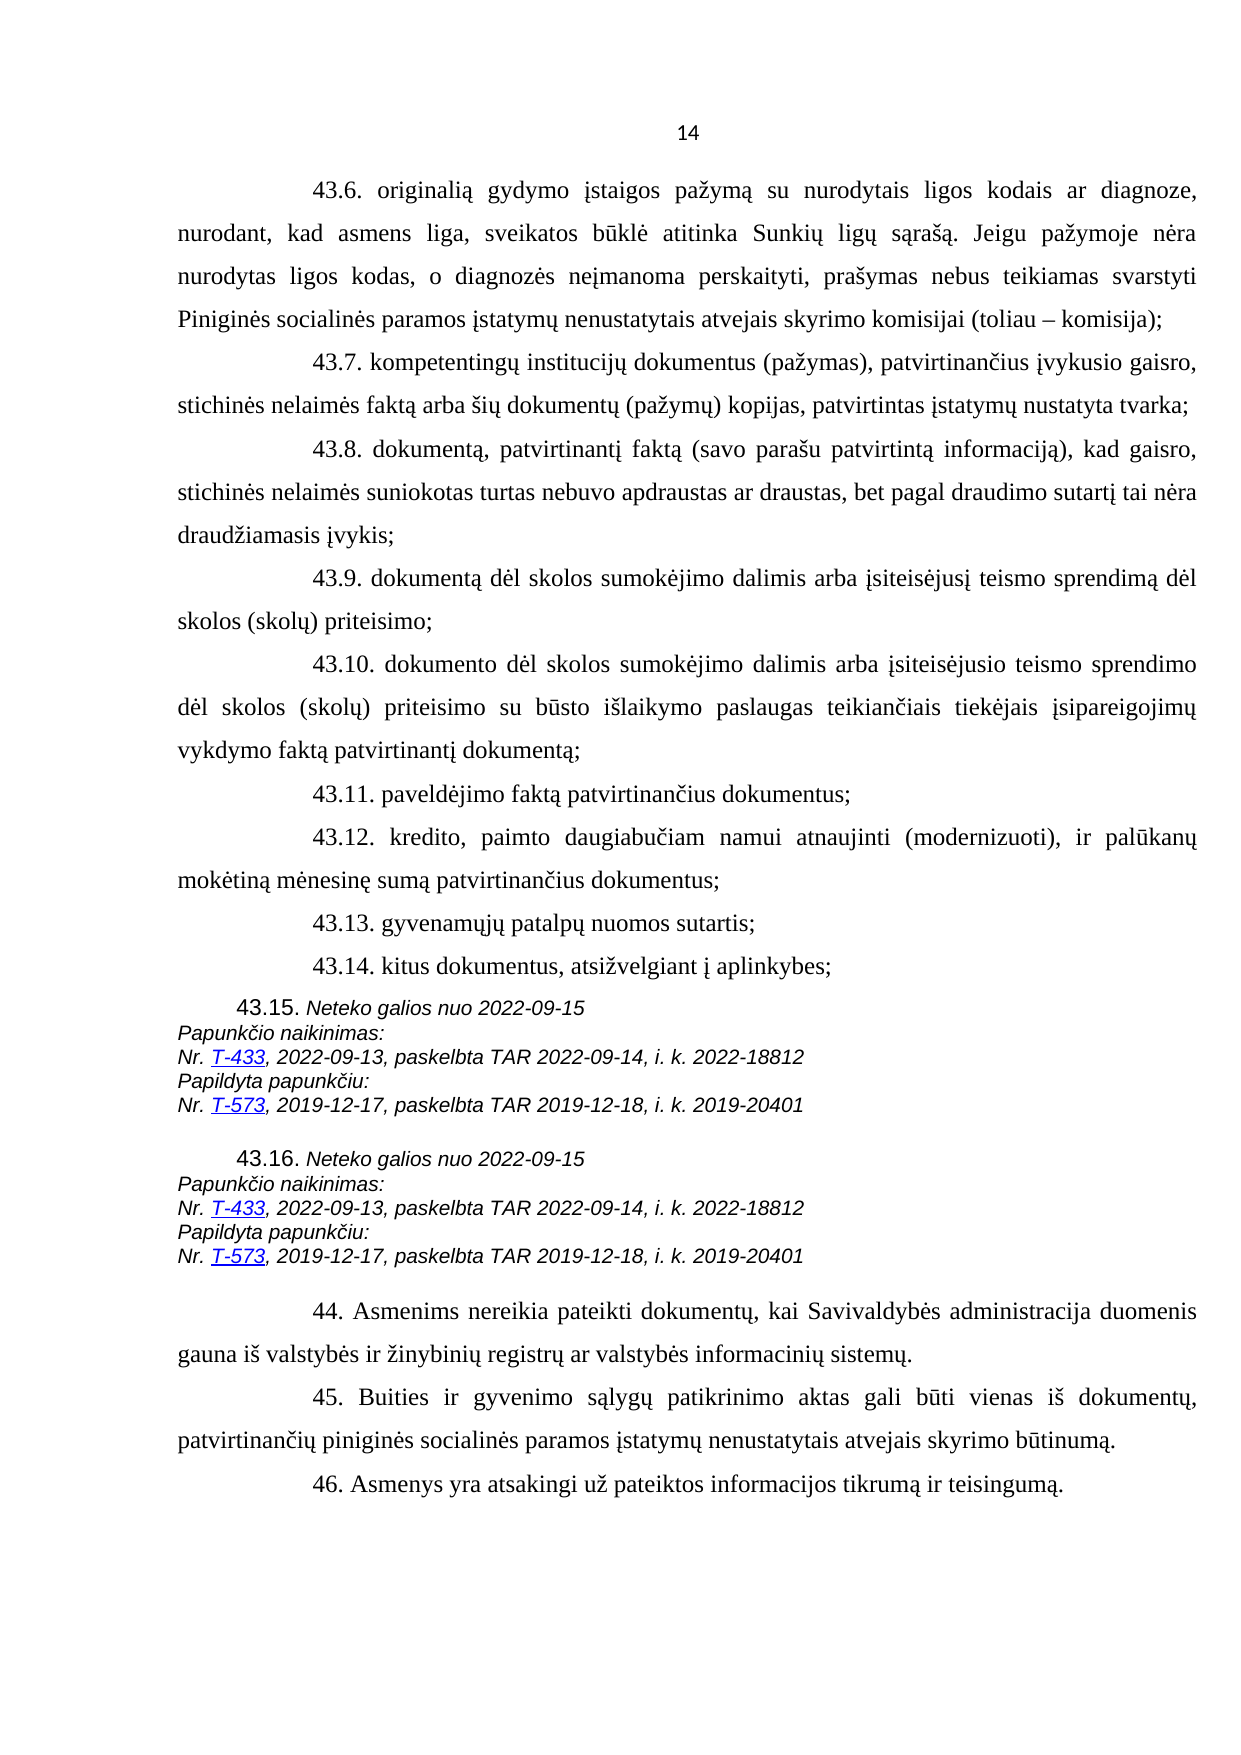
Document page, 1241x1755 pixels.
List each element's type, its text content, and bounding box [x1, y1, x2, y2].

text 43.7. kompetentingų institucijų dokumentus (pažymas), patvirtinančius įvykusio gaisro, stichinės nelaimės faktą arba šių dokumentų (pažymų) kopijas, patvirtintas įstatymų nustatyta tvarka; [177, 347, 1198, 419]
text Papildyta papunkčiu: [177, 1068, 1198, 1092]
text Nr. T-573, 2019-12-17, paskelbta TAR 2019-12-18, i. k. 2019-20401 [177, 1092, 1198, 1116]
text Nr. T-433, 2022-09-13, paskelbta TAR 2022-09-14, i. k. 2022-18812 [177, 1044, 1198, 1068]
text 43.8. dokumentą, patvirtinantį faktą (savo parašu patvirtintą informaciją), kad gaisro, stichinės nelaimės suniokotas turtas nebuvo apdraustas ar draustas, bet pagal draudimo sutartį tai nėra draudžiamasis įvykis; [177, 434, 1198, 549]
text 46. Asmenys yra atsakingi už pateiktos informacijos tikrumą ir teisingumą. [177, 1469, 1198, 1497]
text 44. Asmenims nereikia pateikti dokumentų, kai Savivaldybės administracija duomenis gauna iš valstybės ir žinybinių registrų ar valstybės informacinių sistemų. [177, 1296, 1198, 1368]
text Papunkčio naikinimas: [177, 1021, 1198, 1044]
text 43.10. dokumento dėl skolos sumokėjimo dalimis arba įsiteisėjusio teismo sprendimo dėl skolos (skolų) priteisimo su būsto išlaikymo paslaugas teikiančiais tiekėjais įsipareigojimų vykdymo faktą patvirtinantį dokumentą; [177, 649, 1198, 764]
text Papildyta papunkčiu: [177, 1219, 1198, 1243]
text 43.14. kitus dokumentus, atsižvelgiant į aplinkybes; [177, 951, 1198, 980]
text 45. Buities ir gyvenimo sąlygų patikrinimo aktas gali būti vienas iš dokumentų, patvirtinančių piniginės socialinės paramos įstatymų nenustatytais atvejais skyrimo būtinumą. [177, 1382, 1198, 1454]
text Nr. T-433, 2022-09-13, paskelbta TAR 2022-09-14, i. k. 2022-18812 [177, 1196, 1198, 1219]
text 43.6. originalią gydymo įstaigos pažymą su nurodytais ligos kodais ar diagnoze, nurodant, kad asmens liga, sveikatos būklė atitinka Sunkių ligų sąrašą. Jeigu pažymoje nėra nurodytas ligos kodas, o diagnozės neįmanoma perskaityti, prašymas nebus teikiamas svarstyti Piniginės socialinės paramos įstatymų nenustatytais atvejais skyrimo komisijai (toliau – komisija); [177, 175, 1198, 333]
text 43.11. paveldėjimo faktą patvirtinančius dokumentus; [177, 779, 1198, 807]
text Nr. T-573, 2019-12-17, paskelbta TAR 2019-12-18, i. k. 2019-20401 [177, 1243, 1198, 1267]
text 43.9. dokumentą dėl skolos sumokėjimo dalimis arba įsiteisėjusį teismo sprendimą dėl skolos (skolų) priteisimo; [177, 563, 1198, 635]
text 43.16. Neteko galios nuo 2022-09-15 [177, 1145, 1198, 1172]
text 43.12. kredito, paimto daugiabučiam namui atnaujinti (modernizuoti), ir palūkanų mokėtiną mėnesinę sumą patvirtinančius dokumentus; [177, 822, 1198, 894]
text 43.15. Neteko galios nuo 2022-09-15 [177, 994, 1198, 1021]
text 43.13. gyvenamųjų patalpų nuomos sutartis; [177, 908, 1198, 937]
text Papunkčio naikinimas: [177, 1172, 1198, 1196]
